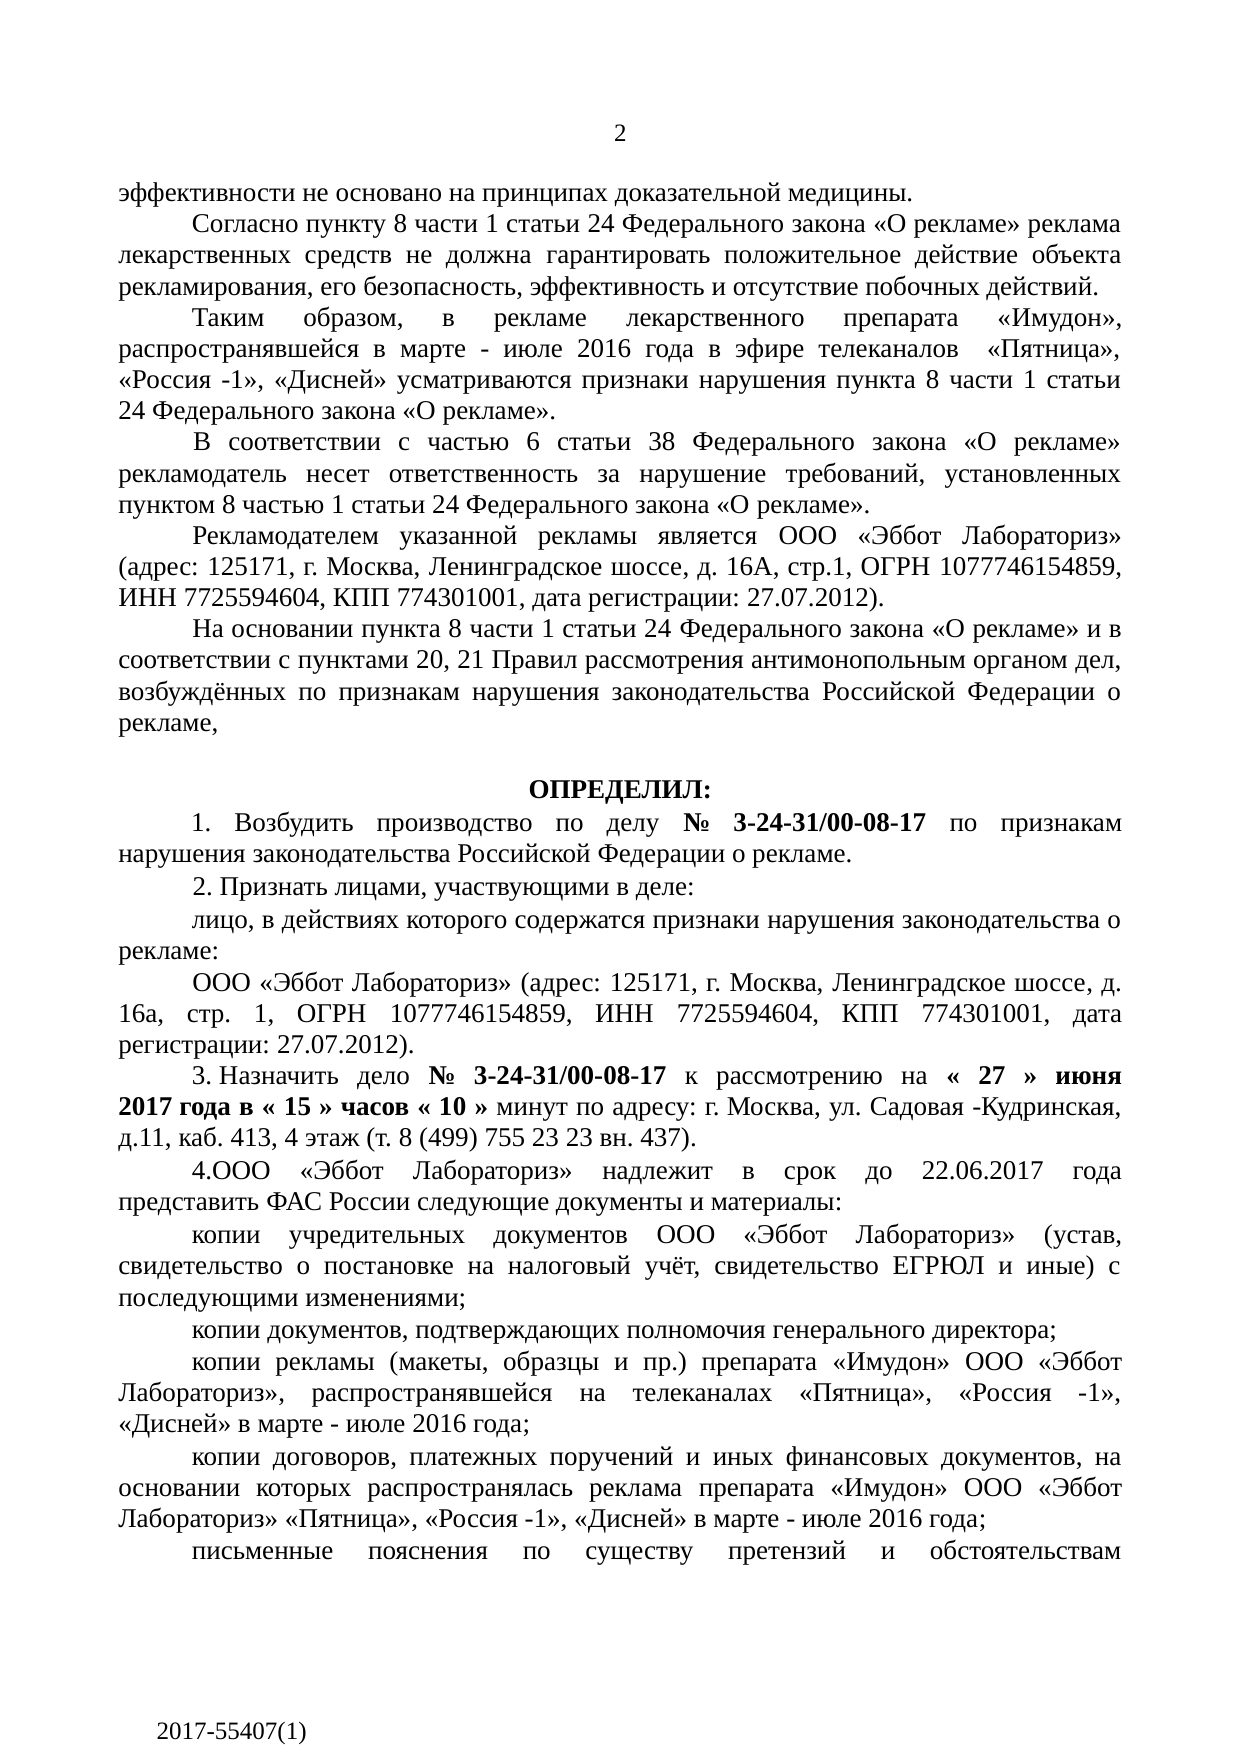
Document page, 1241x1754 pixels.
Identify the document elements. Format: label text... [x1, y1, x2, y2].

text На основании пункта 8 части 1 статьи 24 Федерального закона «О рекламе» и в соответствии с пунктами 20, 21 Правил рассмотрения антимонопольным органом дел, возбуждённых по признакам нарушения законодательства Российской Федерации о рекламе, [118, 612, 1122, 737]
text 4.ООО «Эббот Лабораториз» надлежит в срок до 22.06.2017 года представить ФАС России следующие документы и материалы: [118, 1154, 1122, 1217]
text Рекламодателем указанной рекламы является ООО «Эббот Лабораториз» (адрес: 125171, г. Москва, Ленинградское шоссе, д. 16А, стр.1, ОГРН 1077746154859, ИНН 7725594604, КПП 774301001, дата регистрации: 27.07.2012). [118, 519, 1122, 612]
text 3. Назначить дело № 3-24-31/00-08-17 к рассмотрению на « 27 » июня 2017 года в « 15 » часов « 10 » минут по адресу: г. Москва, ул. Садовая -Кудринская, д.11, каб. 413, 4 этаж (т. 8 (499) 755 23 23 вн. 437). [118, 1059, 1122, 1152]
text копии документов, подтверждающих полномочия генерального директора; [118, 1313, 1122, 1344]
text ООО «Эббот Лабораториз» (адрес: 125171, г. Москва, Ленинградское шоссе, д. 16а, стр. 1, ОГРН 1077746154859, ИНН 7725594604, КПП 774301001, дата регистрации: 27.07.2012). [118, 966, 1122, 1059]
text копии рекламы (макеты, образцы и пр.) препарата «Имудон» ООО «Эббот Лабораториз», распространявшейся на телеканалах «Пятница», «Россия -1», «Дисней» в марте - июле 2016 года; [118, 1345, 1122, 1439]
text ОПРЕДЕЛИЛ: [118, 773, 1122, 804]
text 2. Признать лицами, участвующими в деле: [118, 870, 1122, 902]
text письменные пояснения по существу претензий и обстоятельствам [118, 1534, 1122, 1566]
text 1. Возбудить производство по делу № 3-24-31/00-08-17 по признакам нарушения законодательства Российской Федерации о рекламе. [118, 806, 1122, 869]
text Согласно пункту 8 части 1 статьи 24 Федерального закона «О рекламе» реклама лекарственных средств не должна гарантировать положительное действие объекта рекламирования, его безопасность, эффективность и отсутствие побочных действий. [118, 207, 1122, 301]
text В соответствии с частью 6 статьи 38 Федерального закона «О рекламе» рекламодатель несет ответственность за нарушение требований, установленных пунктом 8 частью 1 статьи 24 Федерального закона «О рекламе». [118, 426, 1122, 519]
text эффективности не основано на принципах доказательной медицины. [118, 176, 1122, 207]
text копии учредительных документов ООО «Эббот Лабораториз» (устав, свидетельство о постановке на налоговый учёт, свидетельство ЕГРЮЛ и иные) с последующими изменениями; [118, 1218, 1122, 1312]
text копии договоров, платежных поручений и иных финансовых документов, на основании которых распространялась реклама препарата «Имудон» ООО «Эббот Лабораториз» «Пятница», «Россия -1», «Дисней» в марте - июле 2016 года; [118, 1440, 1122, 1533]
text лицо, в действиях которого содержатся признаки нарушения законодательства о рекламе: [118, 903, 1122, 966]
text Таким образом, в рекламе лекарственного препарата «Имудон», распространявшейся в марте - июле 2016 года в эфире телеканалов «Пятница», «Россия -1», «Дисней» усматриваются признаки нарушения пункта 8 части 1 статьи 24 Федерального закона «О рекламе». [118, 301, 1122, 426]
